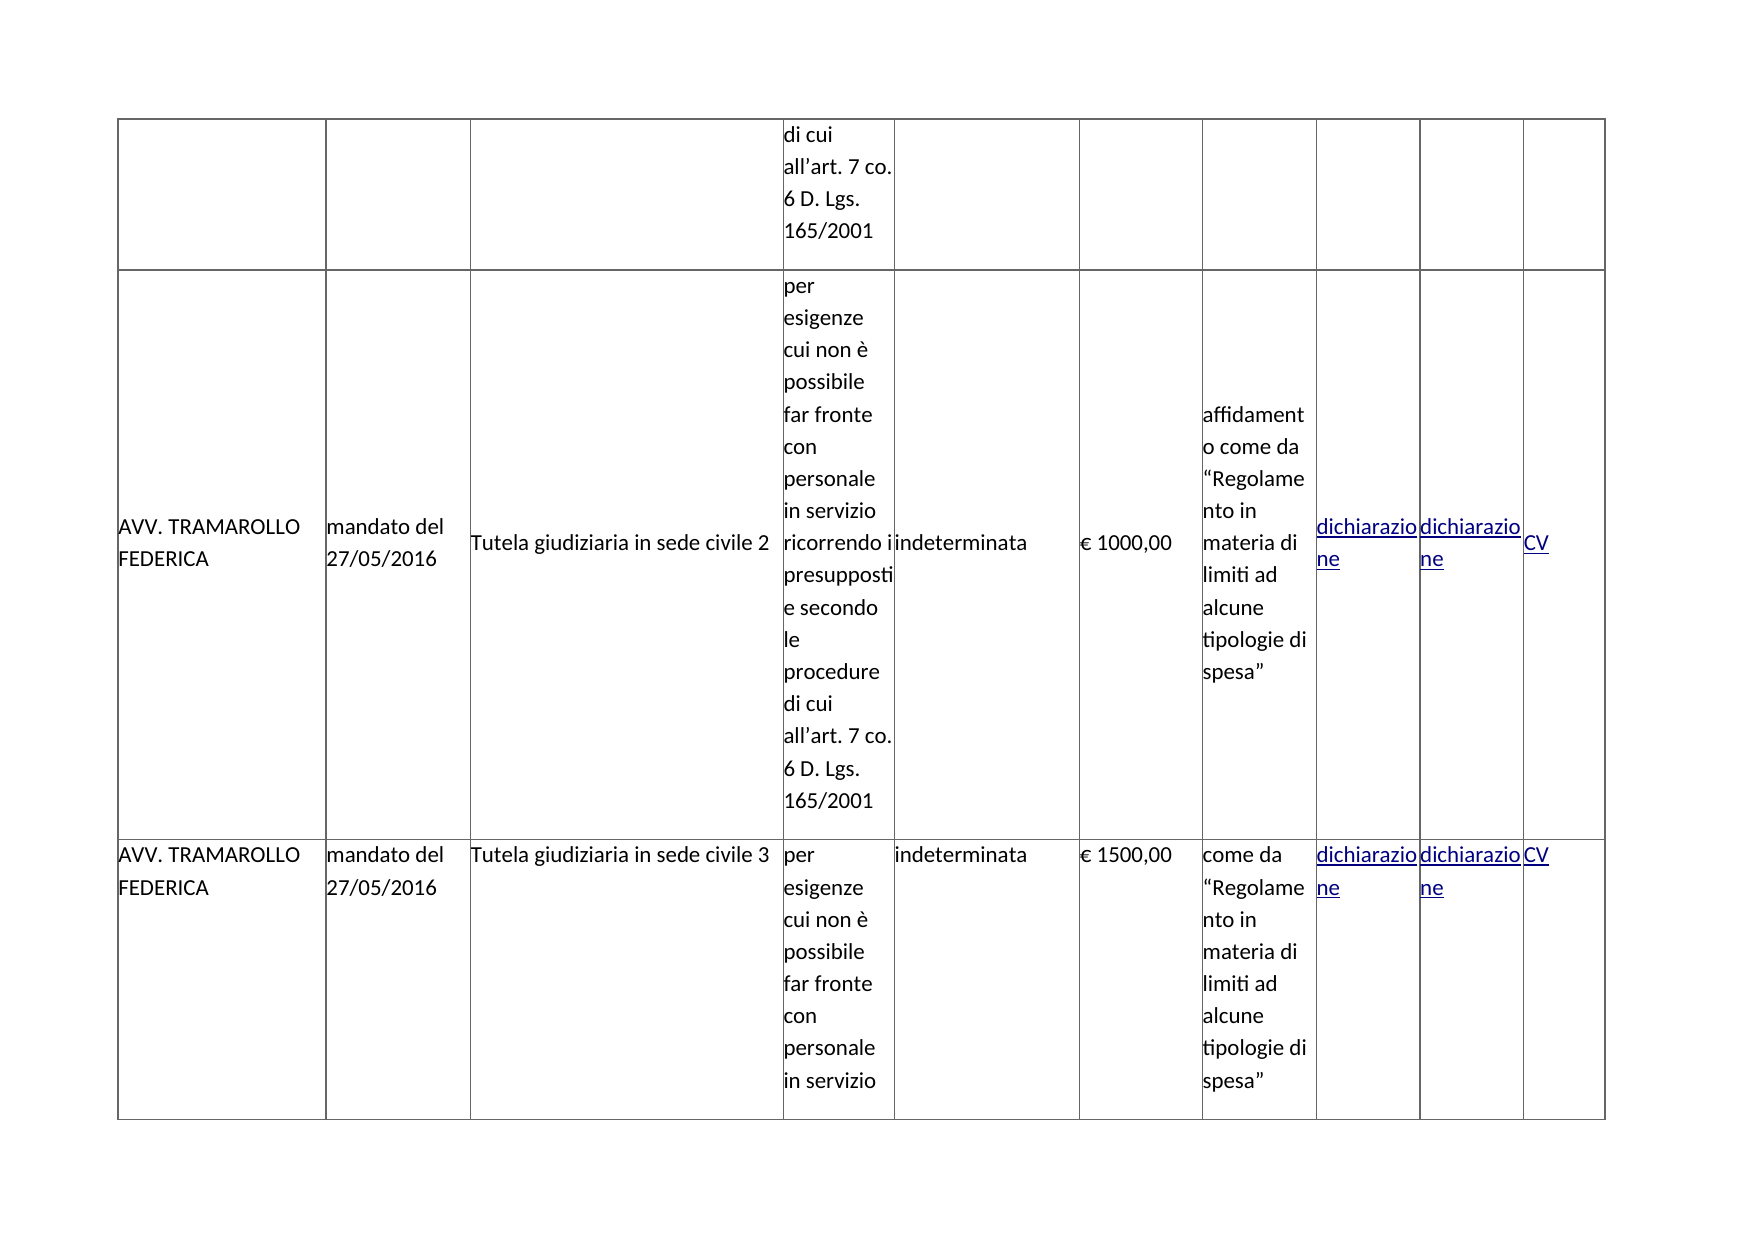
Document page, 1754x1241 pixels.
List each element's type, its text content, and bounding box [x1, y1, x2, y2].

table_cell per esigenze cui non è possibile far fronte con personale in servizio ricorrendo i presupposti e secondo le procedure di cui all’art. 7 co. 6 D. Lgs. 165/2001 [784, 271, 894, 839]
table_cell dichiarazione [1317, 271, 1419, 839]
table_cell [1080, 120, 1202, 269]
table_cell dichiarazione [1421, 840, 1523, 1118]
table_cell dichiarazione [1421, 271, 1523, 839]
table_cell indeterminata [895, 840, 1079, 1118]
table_cell Tutela giudiziaria in sede civile 2 [471, 271, 783, 839]
table_cell € 1500,00 [1080, 840, 1202, 1118]
table_cell [895, 120, 1079, 269]
table_cell [327, 120, 470, 269]
table_cell AVV. TRAMAROLLO FEDERICA [119, 271, 325, 839]
table_cell indeterminata [895, 271, 1079, 839]
table_cell [1203, 120, 1316, 269]
table_cell mandato del 27/05/2016 [327, 271, 470, 839]
table_cell [1421, 120, 1523, 269]
table_cell [1524, 120, 1604, 269]
table_cell CV [1524, 840, 1604, 1118]
table_cell di cui all’art. 7 co. 6 D. Lgs. 165/2001 [784, 120, 894, 269]
table_cell [1317, 120, 1419, 269]
table_cell mandato del 27/05/2016 [327, 840, 470, 1118]
table_cell affidamento come da “Regolamento in materia di limiti ad alcune tipologie di spesa” [1203, 271, 1316, 839]
table_cell [471, 120, 783, 269]
table_cell € 1000,00 [1080, 271, 1202, 839]
table_cell AVV. TRAMAROLLO FEDERICA [119, 840, 325, 1118]
table_cell CV [1524, 271, 1604, 839]
table_cell come da “Regolamento in materia di limiti ad alcune tipologie di spesa” [1203, 840, 1316, 1118]
table_cell per esigenze cui non è possibile far fronte con personale in servizio [784, 840, 894, 1118]
table_cell dichiarazione [1317, 840, 1419, 1118]
table_cell Tutela giudiziaria in sede civile 3 [471, 840, 783, 1118]
table_cell [119, 120, 325, 269]
